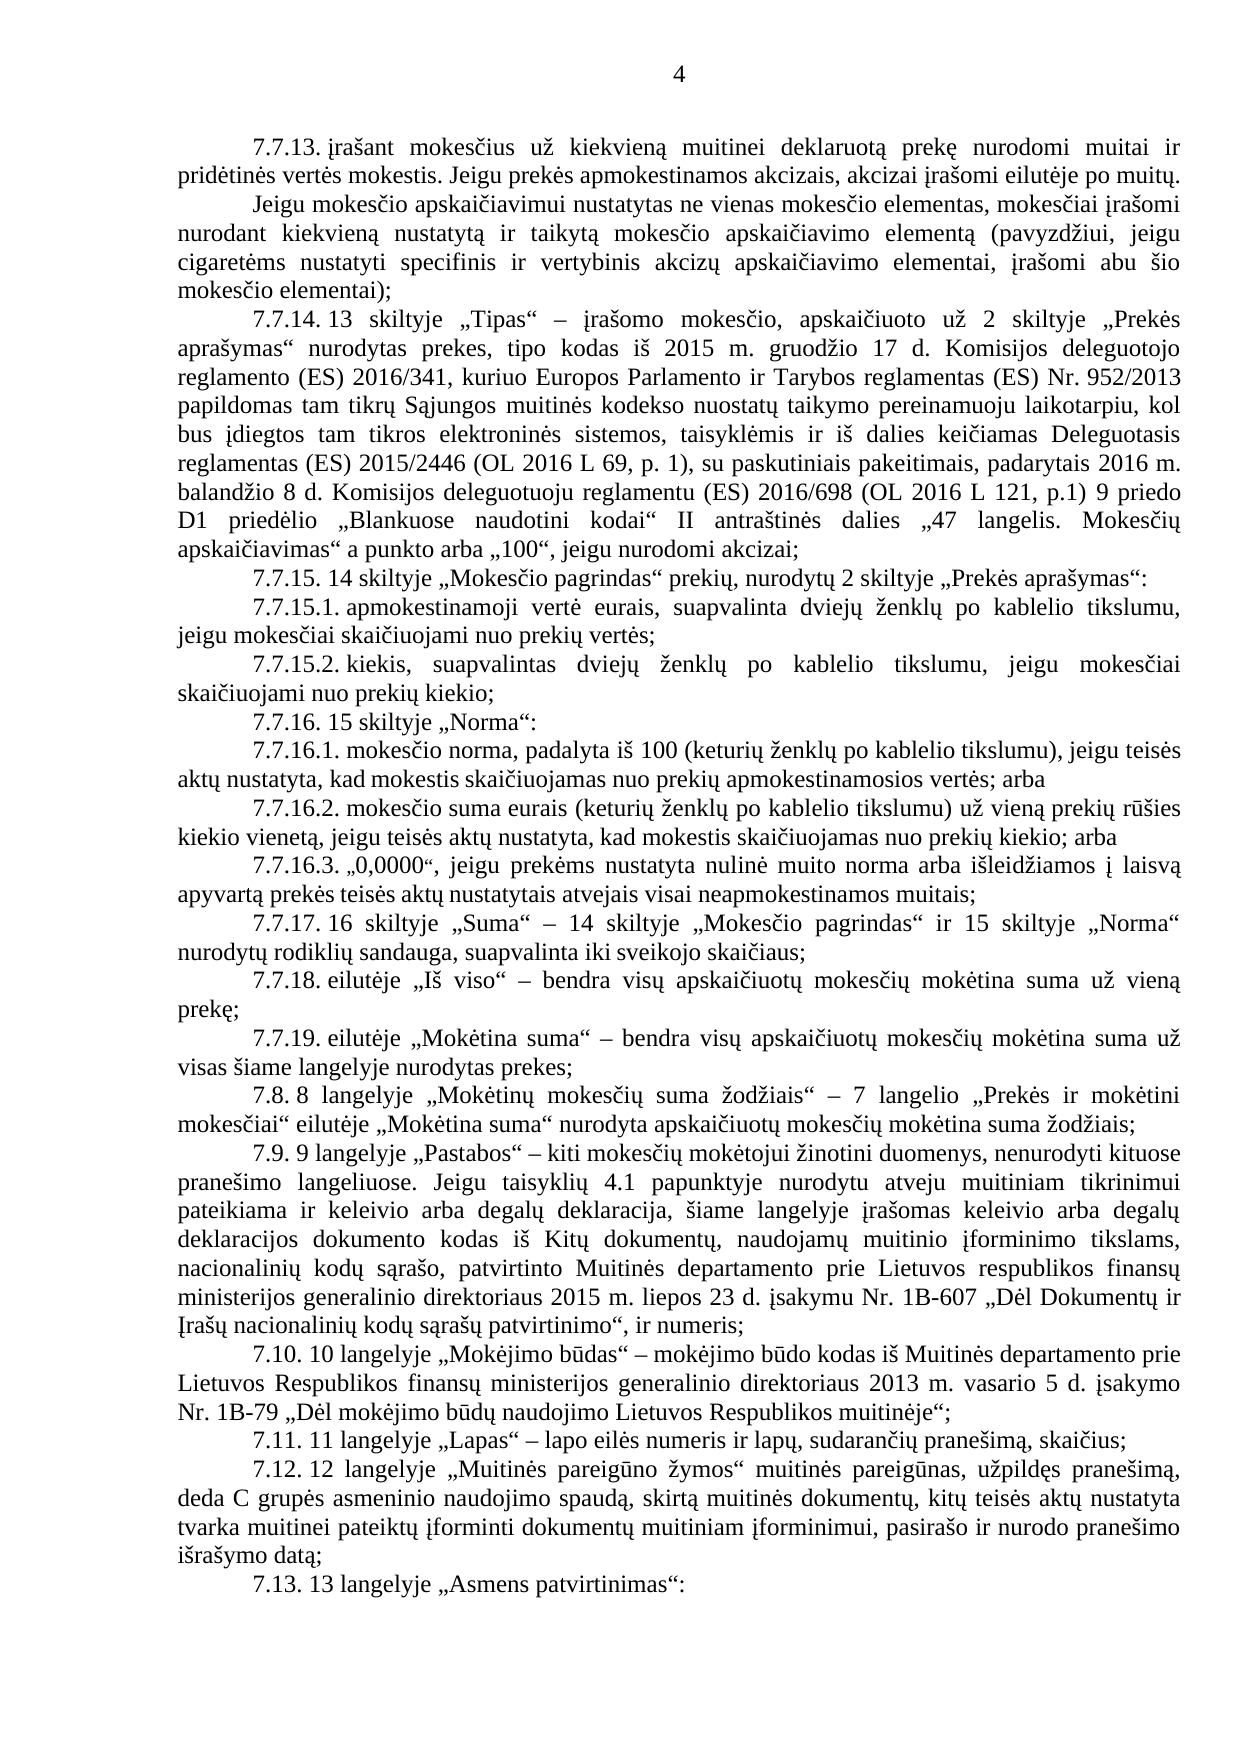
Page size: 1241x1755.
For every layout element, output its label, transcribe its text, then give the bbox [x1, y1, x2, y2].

text 7.7.14. 13 skiltyje „Tipas“ – įrašomo mokesčio, apskaičiuoto už 2 skiltyje „Prekės aprašymas“ nurodytas prekes, tipo kodas iš 2015 m. gruodžio 17 d. Komisijos deleguotojo reglamento (ES) 2016/341, kuriuo Europos Parlamento ir Tarybos reglamentas (ES) Nr. 952/2013 papildomas tam tikrų Sąjungos muitinės kodekso nuostatų taikymo pereinamuoju laikotarpiu, kol bus įdiegtos tam tikros elektroninės sistemos, taisyklėmis ir iš dalies keičiamas Deleguotasis reglamentas (ES) 2015/2446 (OL 2016 L 69, p. 1), su paskutiniais pakeitimais, padarytais 2016 m. balandžio 8 d. Komisijos deleguotuoju reglamentu (ES) 2016/698 (OL 2016 L 121, p.1) 9 priedo D1 priedėlio „Blankuose naudotini kodai“ II antraštinės dalies „47 langelis. Mokesčių apskaičiavimas“ a punkto arba „100“, jeigu nurodomi akcizai; [177, 304, 1181, 563]
text Jeigu mokesčio apskaičiavimui nustatytas ne vienas mokesčio elementas, mokesčiai įrašomi nurodant kiekvieną nustatytą ir taikytą mokesčio apskaičiavimo elementą (pavyzdžiui, jeigu cigaretėms nustatyti specifinis ir vertybinis akcizų apskaičiavimo elementai, įrašomi abu šio mokesčio elementai); [177, 189, 1181, 304]
text 7.7.15.1. apmokestinamoji vertė eurais, suapvalinta dviejų ženklų po kablelio tikslumu, jeigu mokesčiai skaičiuojami nuo prekių vertės; [177, 592, 1181, 649]
text 7.7.19. eilutėje „Mokėtina suma“ – bendra visų apskaičiuotų mokesčių mokėtina suma už visas šiame langelyje nurodytas prekes; [177, 1023, 1181, 1080]
text 7.7.16.3. „0,0000“, jeigu prekėms nustatyta nulinė muito norma arba išleidžiamos į laisvą apyvartą prekės teisės aktų nustatytais atvejais visai neapmokestinamos muitais; [177, 850, 1181, 908]
text 7.7.16.2. mokesčio suma eurais (keturių ženklų po kablelio tikslumu) už vieną prekių rūšies kiekio vienetą, jeigu teisės aktų nustatyta, kad mokestis skaičiuojamas nuo prekių kiekio; arba [177, 793, 1181, 850]
text 7.7.18. eilutėje „Iš viso“ – bendra visų apskaičiuotų mokesčių mokėtina suma už vieną prekę; [177, 965, 1181, 1023]
text 7.7.17. 16 skiltyje „Suma“ – 14 skiltyje „Mokesčio pagrindas“ ir 15 skiltyje „Norma“ nurodytų rodiklių sandauga, suapvalinta iki sveikojo skaičiaus; [177, 908, 1181, 965]
text 7.11. 11 langelyje „Lapas“ – lapo eilės numeris ir lapų, sudarančių pranešimą, skaičius; [177, 1425, 1181, 1454]
text 7.7.16.1. mokesčio norma, padalyta iš 100 (keturių ženklų po kablelio tikslumu), jeigu teisės aktų nustatyta, kad mokestis skaičiuojamas nuo prekių apmokestinamosios vertės; arba [177, 735, 1181, 793]
text 7.10. 10 langelyje „Mokėjimo būdas“ – mokėjimo būdo kodas iš Muitinės departamento prie Lietuvos Respublikos finansų ministerijos generalinio direktoriaus 2013 m. vasario 5 d. įsakymo Nr. 1B-79 „Dėl mokėjimo būdų naudojimo Lietuvos Respublikos muitinėje“; [177, 1339, 1181, 1425]
text 7.13. 13 langelyje „Asmens patvirtinimas“: [177, 1569, 1181, 1598]
text 7.7.15.2. kiekis, suapvalintas dviejų ženklų po kablelio tikslumu, jeigu mokesčiai skaičiuojami nuo prekių kiekio; [177, 649, 1181, 707]
text 7.7.15. 14 skiltyje „Mokesčio pagrindas“ prekių, nurodytų 2 skiltyje „Prekės aprašymas“: [177, 563, 1181, 592]
text 7.7.13. įrašant mokesčius už kiekvieną muitinei deklaruotą prekę nurodomi muitai ir pridėtinės vertės mokestis. Jeigu prekės apmokestinamos akcizais, akcizai įrašomi eilutėje po muitų. [177, 132, 1181, 189]
text 7.7.16. 15 skiltyje „Norma“: [177, 707, 1181, 735]
text 7.9. 9 langelyje „Pastabos“ – kiti mokesčių mokėtojui žinotini duomenys, nenurodyti kituose pranešimo langeliuose. Jeigu taisyklių 4.1 papunktyje nurodytu atveju muitiniam tikrinimui pateikiama ir keleivio arba degalų deklaracija, šiame langelyje įrašomas keleivio arba degalų deklaracijos dokumento kodas iš Kitų dokumentų, naudojamų muitinio įforminimo tikslams, nacionalinių kodų sąrašo, patvirtinto Muitinės departamento prie Lietuvos respublikos finansų ministerijos generalinio direktoriaus 2015 m. liepos 23 d. įsakymu Nr. 1B-607 „Dėl Dokumentų ir Įrašų nacionalinių kodų sąrašų patvirtinimo“, ir numeris; [177, 1138, 1181, 1339]
text 7.8. 8 langelyje „Mokėtinų mokesčių suma žodžiais“ – 7 langelio „Prekės ir mokėtini mokesčiai“ eilutėje „Mokėtina suma“ nurodyta apskaičiuotų mokesčių mokėtina suma žodžiais; [177, 1080, 1181, 1138]
text 7.12. 12 langelyje „Muitinės pareigūno žymos“ muitinės pareigūnas, užpildęs pranešimą, deda C grupės asmeninio naudojimo spaudą, skirtą muitinės dokumentų, kitų teisės aktų nustatyta tvarka muitinei pateiktų įforminti dokumentų muitiniam įforminimui, pasirašo ir nurodo pranešimo išrašymo datą; [177, 1454, 1181, 1569]
